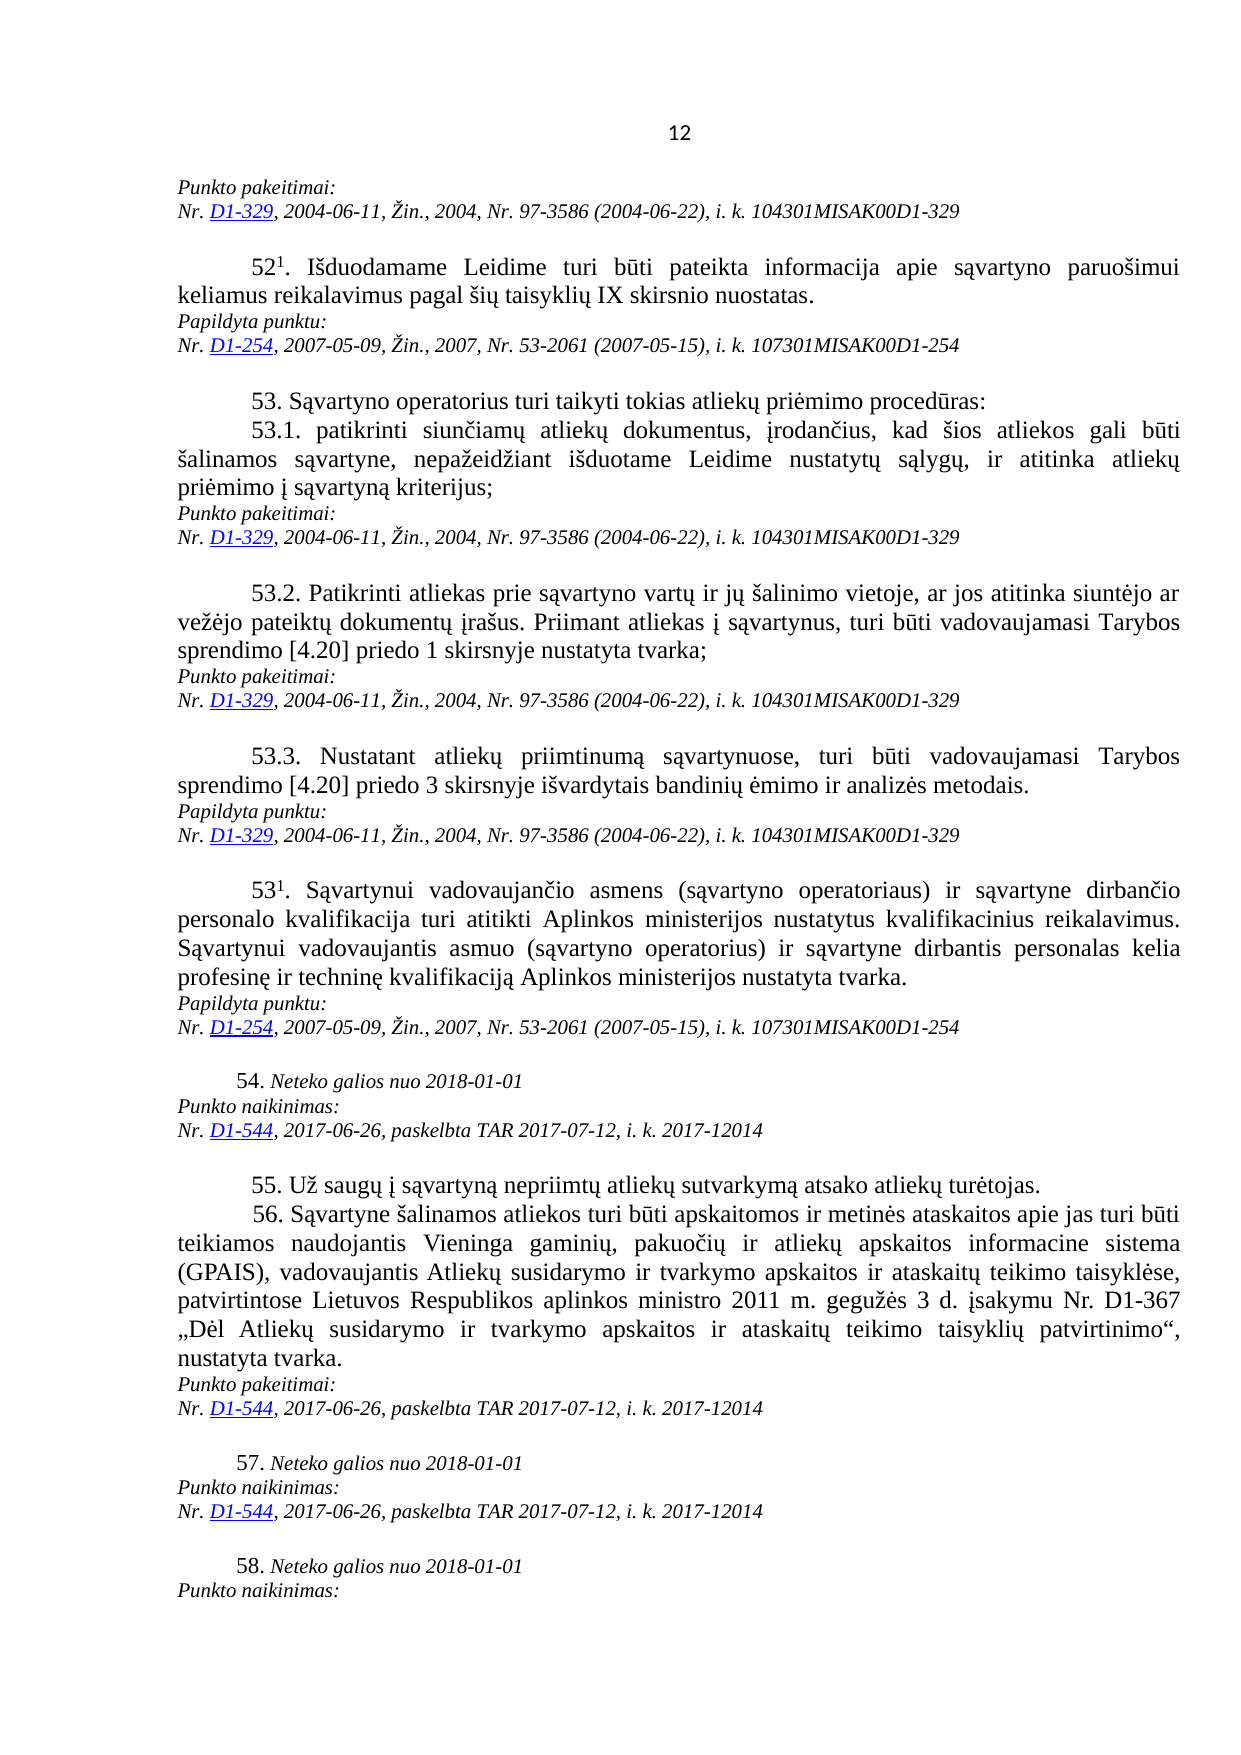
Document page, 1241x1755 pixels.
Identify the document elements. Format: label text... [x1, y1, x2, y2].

text Nr. D1-254, 2007-05-09, Žin., 2007, Nr. 53-2061 (2007-05-15), i. k. 107301MISAK00D1-254 [177, 1014, 1181, 1039]
text Nr. D1-329, 2004-06-11, Žin., 2004, Nr. 97-3586 (2004-06-22), i. k. 104301MISAK00D1-329 [177, 199, 1181, 223]
text Nr. D1-544, 2017-06-26, paskelbta TAR 2017-07-12, i. k. 2017-12014 [177, 1499, 1181, 1523]
text Nr. D1-329, 2004-06-11, Žin., 2004, Nr. 97-3586 (2004-06-22), i. k. 104301MISAK00D1-329 [177, 525, 1181, 549]
text 53.3. Nustatant atliekų priimtinumą sąvartynuose, turi būti vadovaujamasi Tarybos sprendimo [4.20] priedo 3 skirsnyje išvardytais bandinių ėmimo ir analizės metodais. [177, 741, 1181, 799]
text Papildyta punktu: [177, 309, 1181, 333]
text 53.1. patikrinti siunčiamų atliekų dokumentus, įrodančius, kad šios atliekos gali būti šalinamos sąvartyne, nepažeidžiant išduotame Leidime nustatytų sąlygų, ir atitinka atliekų priėmimo į sąvartyną kriterijus; [177, 415, 1181, 501]
text 58. Neteko galios nuo 2018-01-01 [177, 1552, 1181, 1578]
text Punkto pakeitimai: [177, 664, 1181, 688]
text Papildyta punktu: [177, 799, 1181, 823]
text 53.2. Patikrinti atliekas prie sąvartyno vartų ir jų šalinimo vietoje, ar jos atitinka siuntėjo ar vežėjo pateiktų dokumentų įrašus. Priimant atliekas į sąvartynus, turi būti vadovaujamasi Tarybos sprendimo [4.20] priedo 1 skirsnyje nustatyta tvarka; [177, 578, 1181, 664]
text Nr. D1-544, 2017-06-26, paskelbta TAR 2017-07-12, i. k. 2017-12014 [177, 1396, 1181, 1420]
text 54. Neteko galios nuo 2018-01-01 [177, 1067, 1181, 1094]
text Nr. D1-254, 2007-05-09, Žin., 2007, Nr. 53-2061 (2007-05-15), i. k. 107301MISAK00D1-254 [177, 333, 1181, 357]
text Punkto naikinimas: [177, 1094, 1181, 1118]
text 521. Išduodamame Leidime turi būti pateikta informacija apie sąvartyno paruošimui keliamus reikalavimus pagal šių taisyklių IX skirsnio nuostatas. [177, 252, 1181, 309]
text Papildyta punktu: [177, 991, 1181, 1014]
text 56. Sąvartyne šalinamos atliekos turi būti apskaitomos ir metinės ataskaitos apie jas turi būti teikiamos naudojantis Vieninga gaminių, pakuočių ir atliekų apskaitos informacine sistema (GPAIS), vadovaujantis Atliekų susidarymo ir tvarkymo apskaitos ir ataskaitų teikimo taisyklėse, patvirtintose Lietuvos Respublikos aplinkos ministro 2011 m. gegužės 3 d. įsakymu Nr. D1-367 „Dėl Atliekų susidarymo ir tvarkymo apskaitos ir ataskaitų teikimo taisyklių patvirtinimo“, nustatyta tvarka. [177, 1199, 1181, 1372]
text 53. Sąvartyno operatorius turi taikyti tokias atliekų priėmimo procedūras: [177, 386, 1181, 415]
text Punkto naikinimas: [177, 1475, 1181, 1499]
text 55. Už saugų į sąvartyną nepriimtų atliekų sutvarkymą atsako atliekų turėtojas. [177, 1171, 1181, 1199]
text Punkto pakeitimai: [177, 501, 1181, 525]
text Punkto naikinimas: [177, 1578, 1181, 1602]
text Nr. D1-329, 2004-06-11, Žin., 2004, Nr. 97-3586 (2004-06-22), i. k. 104301MISAK00D1-329 [177, 688, 1181, 712]
text Punkto pakeitimai: [177, 175, 1181, 199]
text Nr. D1-544, 2017-06-26, paskelbta TAR 2017-07-12, i. k. 2017-12014 [177, 1118, 1181, 1142]
text 57. Neteko galios nuo 2018-01-01 [177, 1449, 1181, 1475]
text Punkto pakeitimai: [177, 1372, 1181, 1396]
text 531. Sąvartynui vadovaujančio asmens (sąvartyno operatoriaus) ir sąvartyne dirbančio personalo kvalifikacija turi atitikti Aplinkos ministerijos nustatytus kvalifikacinius reikalavimus. Sąvartynui vadovaujantis asmuo (sąvartyno operatorius) ir sąvartyne dirbantis personalas kelia profesinę ir techninę kvalifikaciją Aplinkos ministerijos nustatyta tvarka. [177, 876, 1181, 991]
text Nr. D1-329, 2004-06-11, Žin., 2004, Nr. 97-3586 (2004-06-22), i. k. 104301MISAK00D1-329 [177, 823, 1181, 847]
